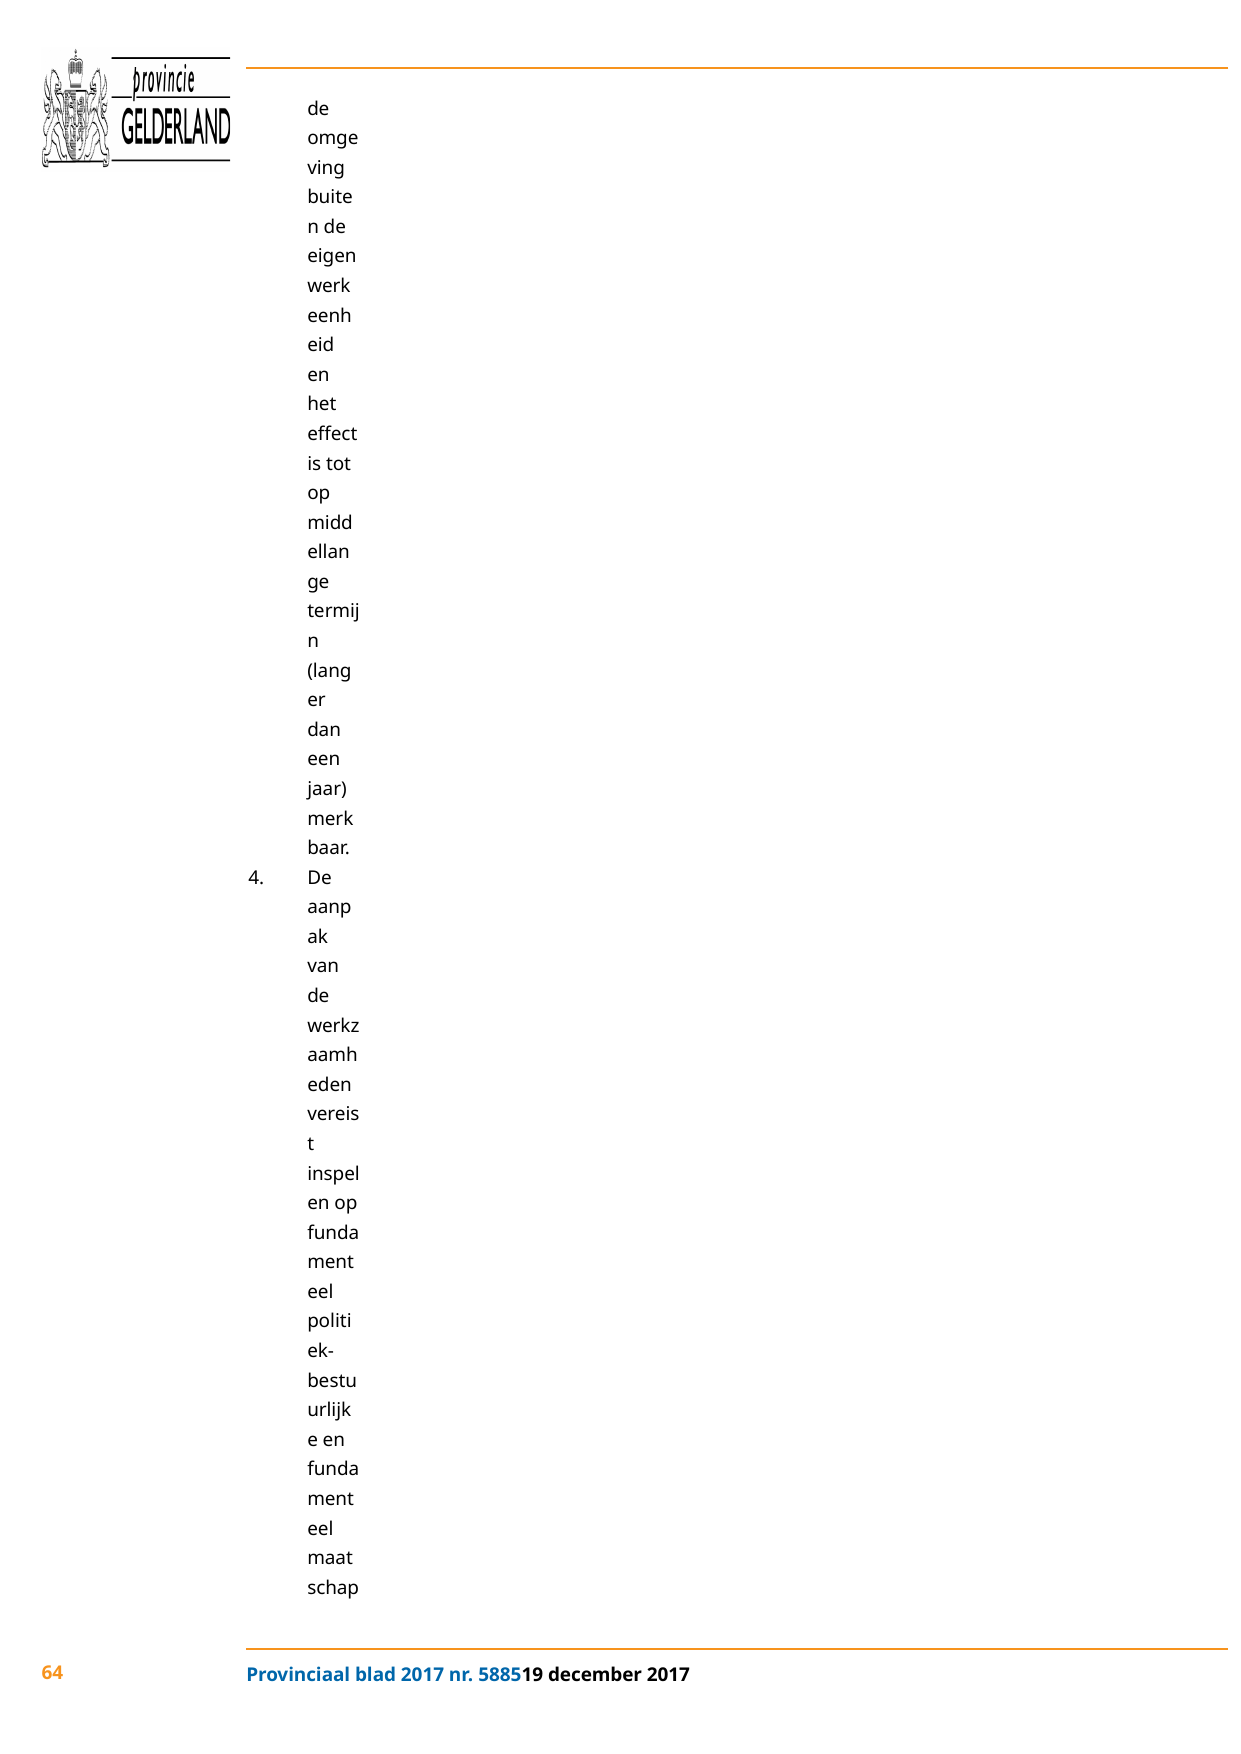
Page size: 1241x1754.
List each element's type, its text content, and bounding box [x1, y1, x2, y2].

table_cell [926, 95, 1038, 1600]
table_cell Het betreft het aansturen en ontwikkelen en vormgeven van theorieën, modellen, doelen en strategieën die richtinggevend zijn voor de uitvoering van een samenstel van een primair en/of complex beleidsveld van de provincie en/of het managen van een provinciebrede (uitvoerings)organisatie. Het betreft het richtinggevend beïnvloeden van de ontwikkeling van strategische doelen en/of het managen van de uitvoering van dergelijke doelen. De werkzaamheden zijn gericht op beïnvloeding van de omgeving buiten de eigen werkeenheid en het effect is tot op middellange termijn (langer dan een jaar) merkbaar. De aanpak van de werkzaamheden vereist inspelen op fundamenteel politiek-bestuurlijke en fundamenteel maatschappelijke ontwikkelingen, waarbij strategische vraagstukken worden beantwoord. Bij de werkzaamheden moet worden ingespeeld op maatschappelijke en/of politiek-bestuurlijke ontwikkelingen met (inter)nationale reikwijdte. Bij de uitvoering van de werkzaamheden is er vrijheid om - na analyse - benaderingen of alternatieven af te stemmen op gewijzigde of zich wijzigende omstandigheden. De beslissingen vormen een besluitvormingsproces en zijn gericht op het ontwikkelen, helpen vaststellen en/of realiseren van strategische doelstellingen, waarbij de keuzefactoren niet bepaald zijn. Het effect van de beslissingen is pas op lange termijn (enige jaren) in te schatten. Fundamentele, richtinggevende concepten zijn geformuleerd als basis voor het opstellen van algemeen geformuleerde, strategische beleidslijnen of modellen. Het betreft een beoordeling van ontwikkeld strategisch beleid op doeltreffendheid en/of van de mate waarin de strategische doelstellingen zijn gerealiseerd. Fundamenteel wetenschappelijk-theoretische kennis van het vakgebied en/of diepgaand inzicht in sociaal-maatschappelijke, financieel-economische en politiek-bestuurlijke aangelegenheden. Vaardigheid in het ontwikkelen, uitdragen en verdedigen van beleid, nieuwe ideeën en concepten. Er wordt een multidisciplinaire oriëntatie verlangd en veelal is vaardigheid vereist in het (inter)provinciaal/-nationaal afstemmen. Bij de contacten is sprake van diepgaande politieke of maatschappelijke belangentegenstellingen of van fundamentele verschillen van inzicht op beleidsmatig vlak. Het richtinggevend beïnvloeden van ambtelijke, politieke of maatschappelijke bestuurders bij de formulering van strategische beleidsconcepten. [248, 95, 361, 1600]
table_cell [700, 95, 813, 1600]
table_cell [361, 95, 474, 1600]
table_cell [474, 95, 587, 1600]
table_cell [813, 95, 926, 1600]
table_cell [1039, 95, 1152, 1600]
picture [41, 47, 231, 172]
table_cell [587, 95, 700, 1600]
